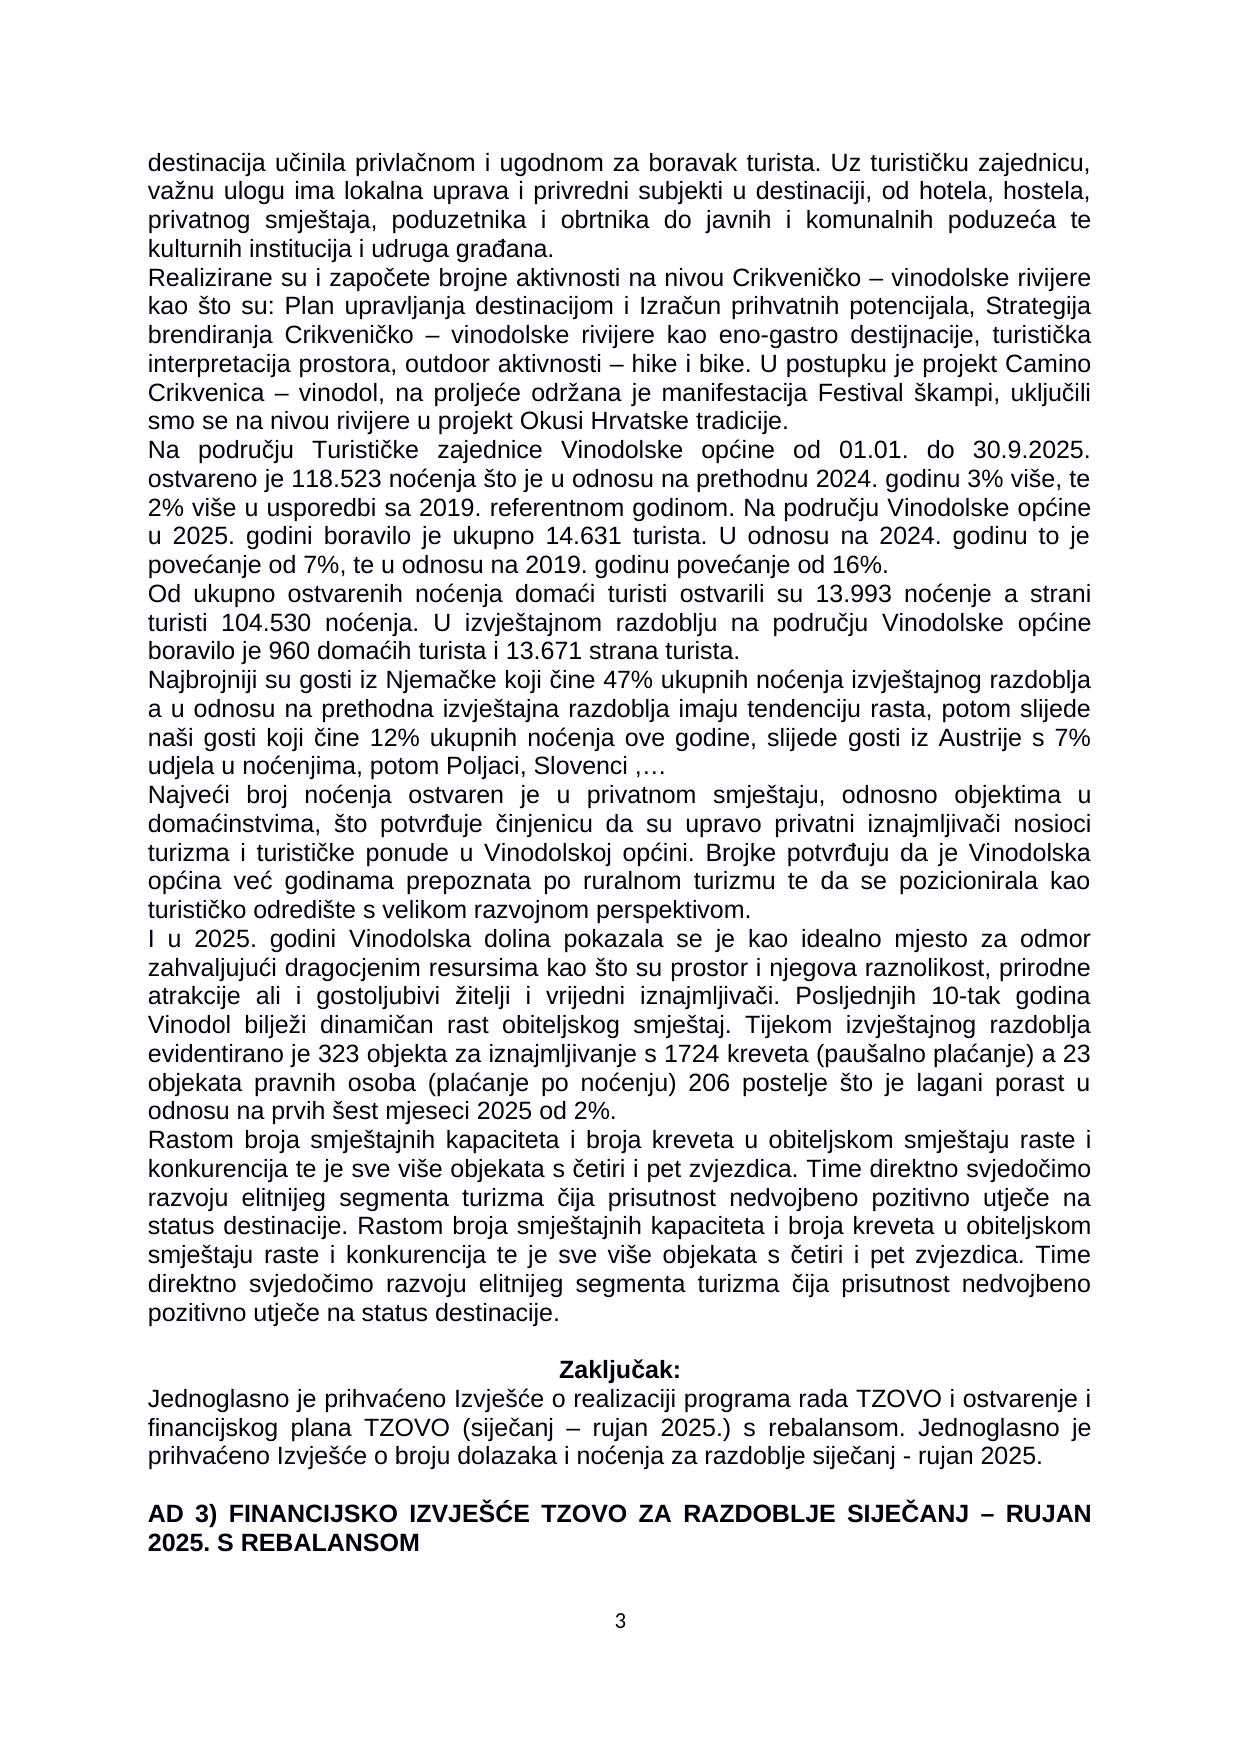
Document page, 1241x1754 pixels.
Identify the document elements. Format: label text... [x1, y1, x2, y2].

text Na području Turističke zajednice Vinodolske općine od 01.01. do 30.9.2025. ostvareno je 118.523 noćenja što je u odnosu na prethodnu 2024. godinu 3% više, te 2% više u usporedbi sa 2019. referentnom godinom. Na području Vinodolske općine u 2025. godini boravilo je ukupno 14.631 turista. U odnosu na 2024. godinu to je povećanje od 7%, te u odnosu na 2019. godinu povećanje od 16%. [148, 435, 1093, 579]
text Najbrojniji su gosti iz Njemačke koji čine 47% ukupnih noćenja izvještajnog razdoblja a u odnosu na prethodna izvještajna razdoblja imaju tendenciju rasta, potom slijede naši gosti koji čine 12% ukupnih noćenja ove godine, slijede gosti iz Austrije s 7% udjela u noćenjima, potom Poljaci, Slovenci ,… [148, 665, 1093, 780]
text Najveći broj noćenja ostvaren je u privatnom smještaju, odnosno objektima u domaćinstvima, što potvrđuje činjenicu da su upravo privatni iznajmljivači nosioci turizma i turističke ponude u Vinodolskoj općini. Brojke potvrđuju da je Vinodolska općina već godinama prepoznata po ruralnom turizmu te da se pozicionirala kao turističko odredište s velikom razvojnom perspektivom. [148, 780, 1093, 924]
text Od ukupno ostvarenih noćenja domaći turisti ostvarili su 13.993 noćenje a strani turisti 104.530 noćenja. U izvještajnom razdoblju na području Vinodolske općine boravilo je 960 domaćih turista i 13.671 strana turista. [148, 579, 1093, 665]
text Jednoglasno je prihvaćeno Izvješće o realizaciji programa rada TZOVO i ostvarenje i financijskog plana TZOVO (siječanj – rujan 2025.) s rebalansom. Jednoglasno je prihvaćeno Izvješće o broju dolazaka i noćenja za razdoblje siječanj - rujan 2025. [148, 1384, 1093, 1470]
text I u 2025. godini Vinodolska dolina pokazala se je kao idealno mjesto za odmor zahvaljujući dragocjenim resursima kao što su prostor i njegova raznolikost, prirodne atrakcije ali i gostoljubivi žitelji i vrijedni iznajmljivači. Posljednjih 10-tak godina Vinodol bilježi dinamičan rast obiteljskog smještaj. Tijekom izvještajnog razdoblja evidentirano je 323 objekta za iznajmljivanje s 1724 kreveta (paušalno plaćanje) a 23 objekata pravnih osoba (plaćanje po noćenju) 206 postelje što je lagani porast u odnosu na prvih šest mjeseci 2025 od 2%. [148, 924, 1093, 1125]
text Rastom broja smještajnih kapaciteta i broja kreveta u obiteljskom smještaju raste i konkurencija te je sve više objekata s četiri i pet zvjezdica. Time direktno svjedočimo razvoju elitnijeg segmenta turizma čija prisutnost nedvojbeno pozitivno utječe na status destinacije. Rastom broja smještajnih kapaciteta i broja kreveta u obiteljskom smještaju raste i konkurencija te je sve više objekata s četiri i pet zvjezdica. Time direktno svjedočimo razvoju elitnijeg segmenta turizma čija prisutnost nedvojbeno pozitivno utječe na status destinacije. [148, 1125, 1093, 1326]
text AD 3) FINANCIJSKO IZVJEŠĆE TZOVO ZA RAZDOBLJE SIJEČANJ – RUJAN 2025. S REBALANSOM [148, 1499, 1093, 1556]
text Realizirane su i započete brojne aktivnosti na nivou Crikveničko – vinodolske rivijere kao što su: Plan upravljanja destinacijom i Izračun prihvatnih potencijala, Strategija brendiranja Crikveničko – vinodolske rivijere kao eno-gastro destijnacije, turistička interpretacija prostora, outdoor aktivnosti – hike i bike. U postupku je projekt Camino Crikvenica – vinodol, na proljeće održana je manifestacija Festival škampi, uključili smo se na nivou rivijere u projekt Okusi Hrvatske tradicije. [148, 263, 1093, 435]
text destinacija učinila privlačnom i ugodnom za boravak turista. Uz turističku zajednicu, važnu ulogu ima lokalna uprava i privredni subjekti u destinaciji, od hotela, hostela, privatnog smještaja, poduzetnika i obrtnika do javnih i komunalnih poduzeća te kulturnih institucija i udruga građana. [148, 148, 1093, 263]
text Zaključak: [148, 1355, 1093, 1384]
